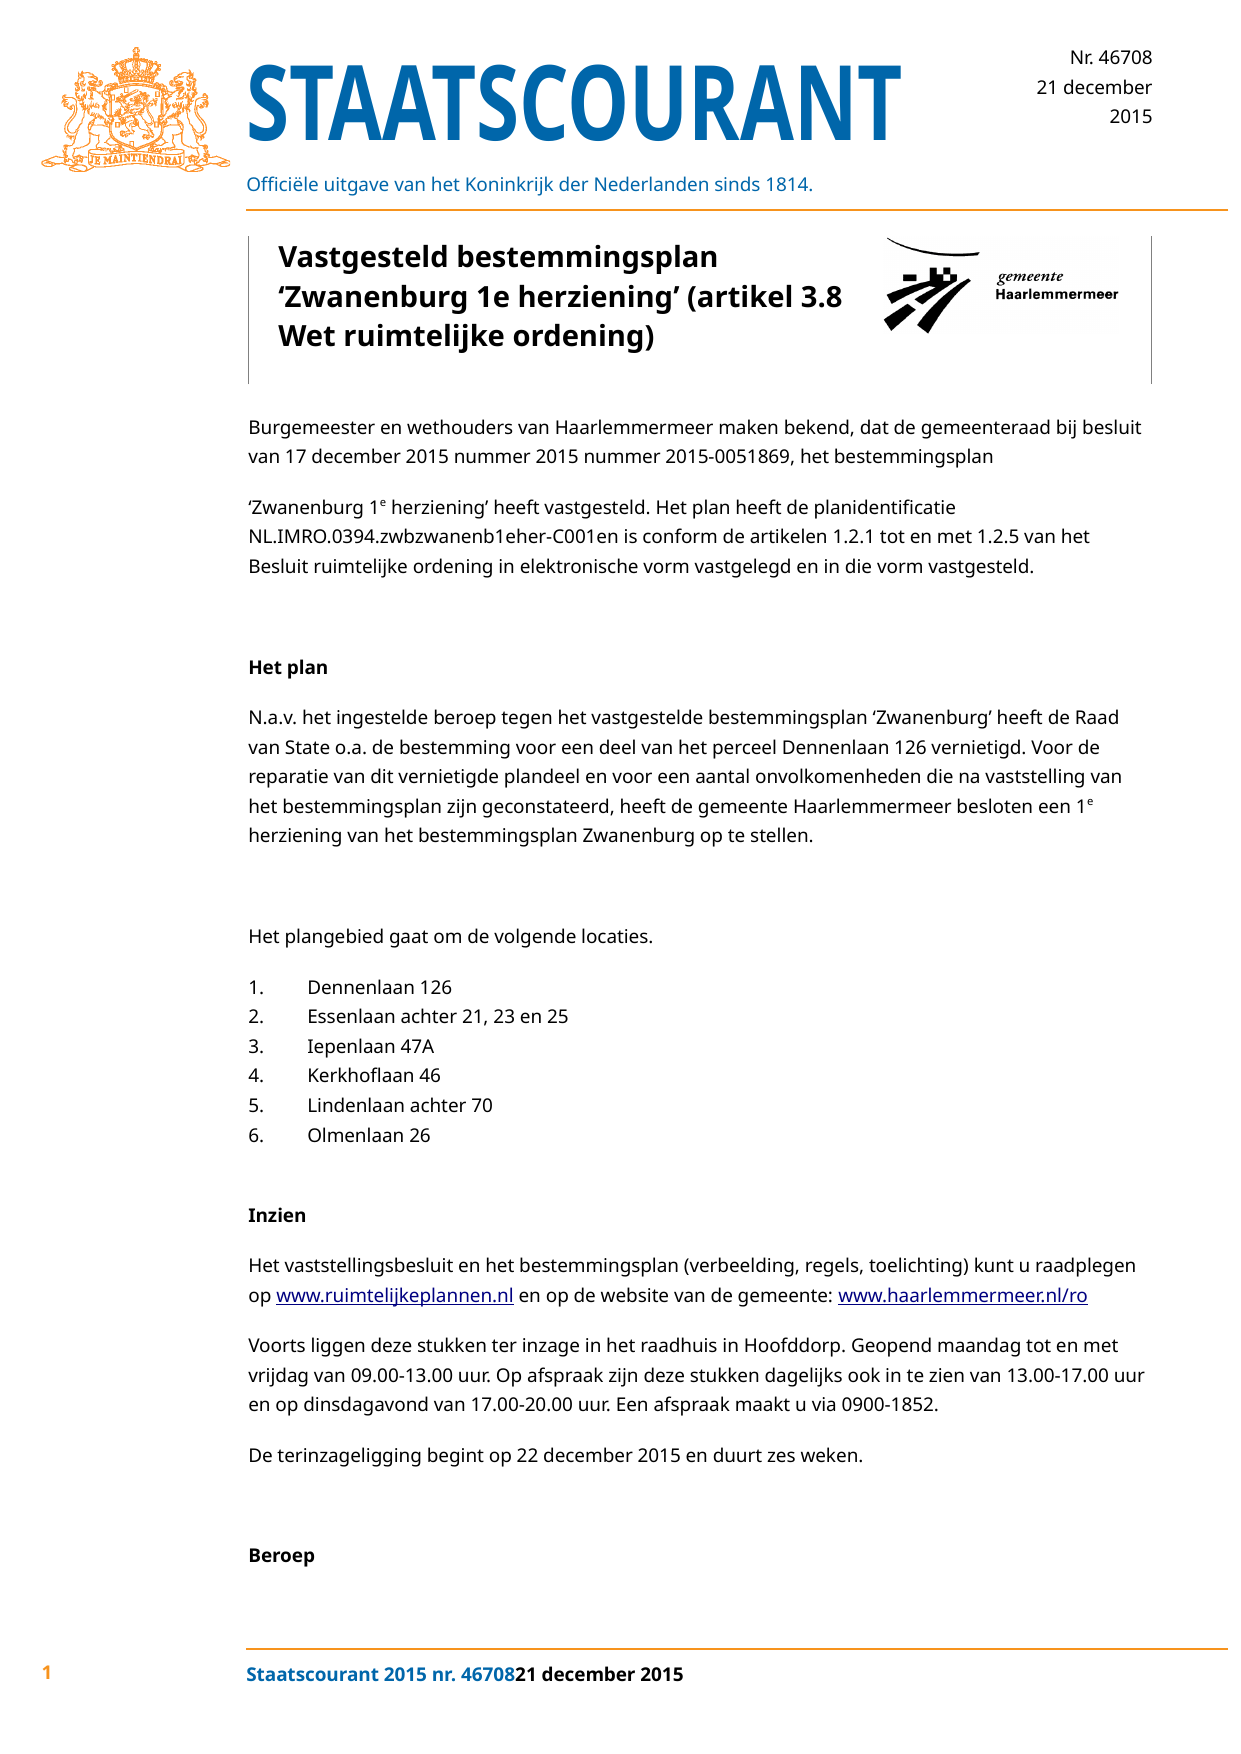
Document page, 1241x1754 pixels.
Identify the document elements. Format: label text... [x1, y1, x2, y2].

text Beroep [248, 1543, 1152, 1568]
list Kerkhoflaan 46 [248, 1063, 1152, 1088]
list Essenlaan achter 21, 23 en 25 [248, 1003, 1152, 1029]
list Lindenlaan achter 70 [248, 1092, 1152, 1118]
text Voorts liggen deze stukken ter inzage in het raadhuis in Hoofddorp. Geopend maandag tot en met vrijdag van 09.00-13.00 uur. Op afspraak zijn deze stukken dagelijks ook in te zien van 13.00-17.00 uur en op dinsdagavond van 17.00-20.00 uur. Een afspraak maakt u via 0900-1852. [248, 1332, 1152, 1417]
text Burgemeester en wethouders van Haarlemmermeer maken bekend, dat de gemeenteraad bij besluit van 17 december 2015 nummer 2015 nummer 2015-0051869, het bestemmingsplan [248, 414, 1152, 469]
text Inzien [248, 1202, 1152, 1228]
text Het plan [248, 654, 1152, 680]
text De terinzageligging begint op 22 december 2015 en duurt zes weken. [248, 1442, 1152, 1468]
table_header Vastgesteld bestemmingsplan ‘Zwanenburg 1e herziening’ (artikel 3.8 Wet ruimtelijke ordening) [249, 236, 850, 384]
text ‘Zwanenburg 1e herziening’ heeft vastgesteld. Het plan heeft de planidentificatie NL.IMRO.0394.zwbzwanenb1eher-C001en is conform de artikelen 1.2.1 tot en met 1.2.5 van het Besluit ruimtelijke ordening in elektronische vorm vastgelegd en in die vorm vastgesteld. [248, 494, 1152, 579]
text Het vaststellingsbesluit en het bestemmingsplan (verbeelding, regels, toelichting) kunt u raadplegen op www.ruimtelijkeplannen.nl en op de website van de gemeente: www.haarlemmermeer.nl/ro [248, 1252, 1152, 1308]
text Het plangebied gaat om de volgende locaties. [248, 923, 1152, 949]
list Dennenlaan 126 [248, 974, 1152, 1000]
list Olmenlaan 26 [248, 1122, 1152, 1148]
picture [882, 236, 1119, 334]
list Iepenlaan 47A [248, 1033, 1152, 1059]
table_header [850, 236, 1151, 384]
text N.a.v. het ingestelde beroep tegen het vastgestelde bestemmingsplan ‘Zwanenburg’ heeft de Raad van State o.a. de bestemming voor een deel van het perceel Dennenlaan 126 vernietigd. Voor de reparatie van dit vernietigde plandeel en voor een aantal onvolkomenheden die na vaststelling van het bestemmingsplan zijn geconstateerd, heeft de gemeente Haarlemmermeer besloten een 1e herziening van het bestemmingsplan Zwanenburg op te stellen. [248, 704, 1152, 848]
picture [41, 47, 231, 172]
